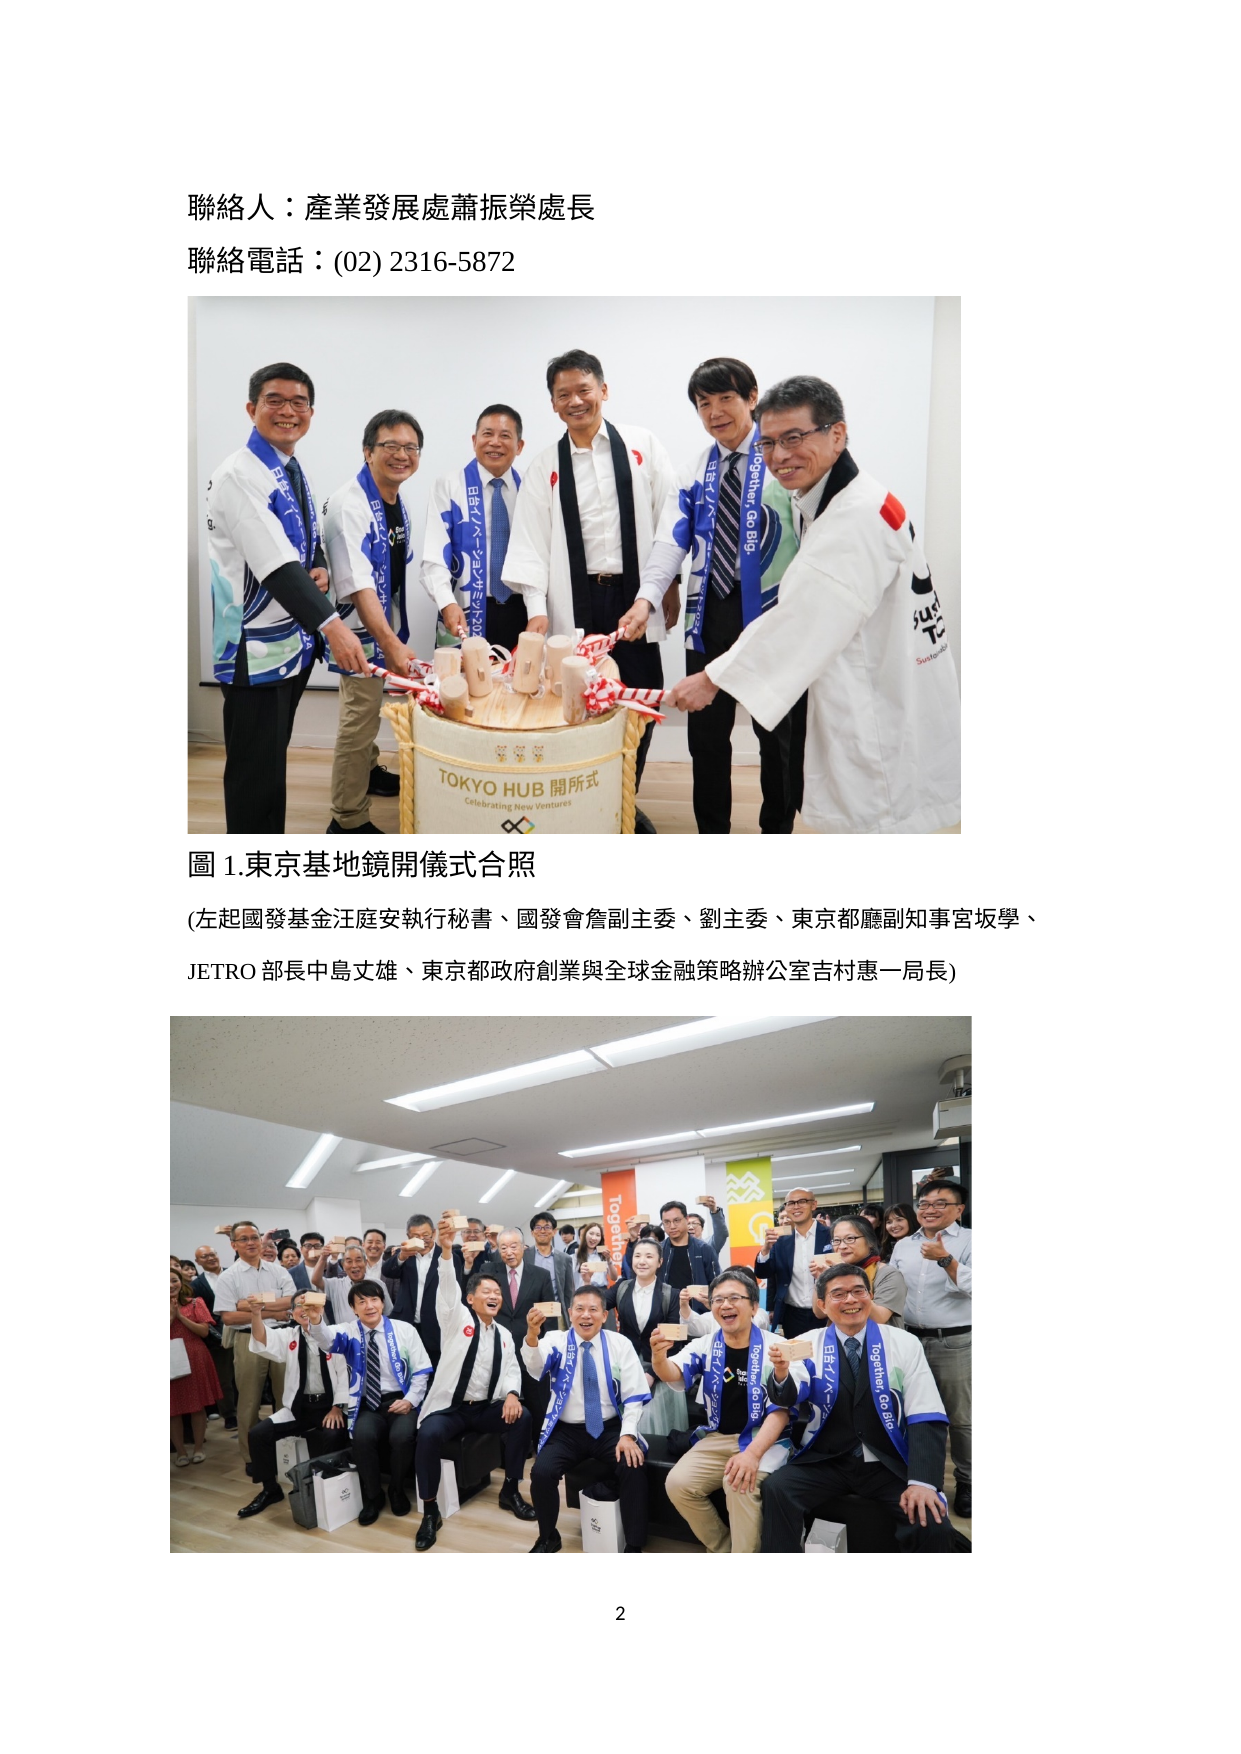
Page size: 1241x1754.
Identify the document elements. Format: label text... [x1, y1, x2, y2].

text 聯絡人：產業發展處蕭振榮處長 [187, 177, 1053, 229]
text (左起國發基金汪庭安執行秘書、國發會詹副主委、劉主委、東京都廳副知事宮坂學、JETRO部長中島丈雄、東京都政府創業與全球金融策略辦公室吉村惠一局長) [187, 885, 1053, 989]
picture [170, 1016, 972, 1553]
picture [187, 296, 961, 834]
text 聯絡電話：(02) 2316-5872 [187, 229, 1053, 281]
text 圖1.東京基地鏡開儀式合照 [187, 281, 1053, 885]
